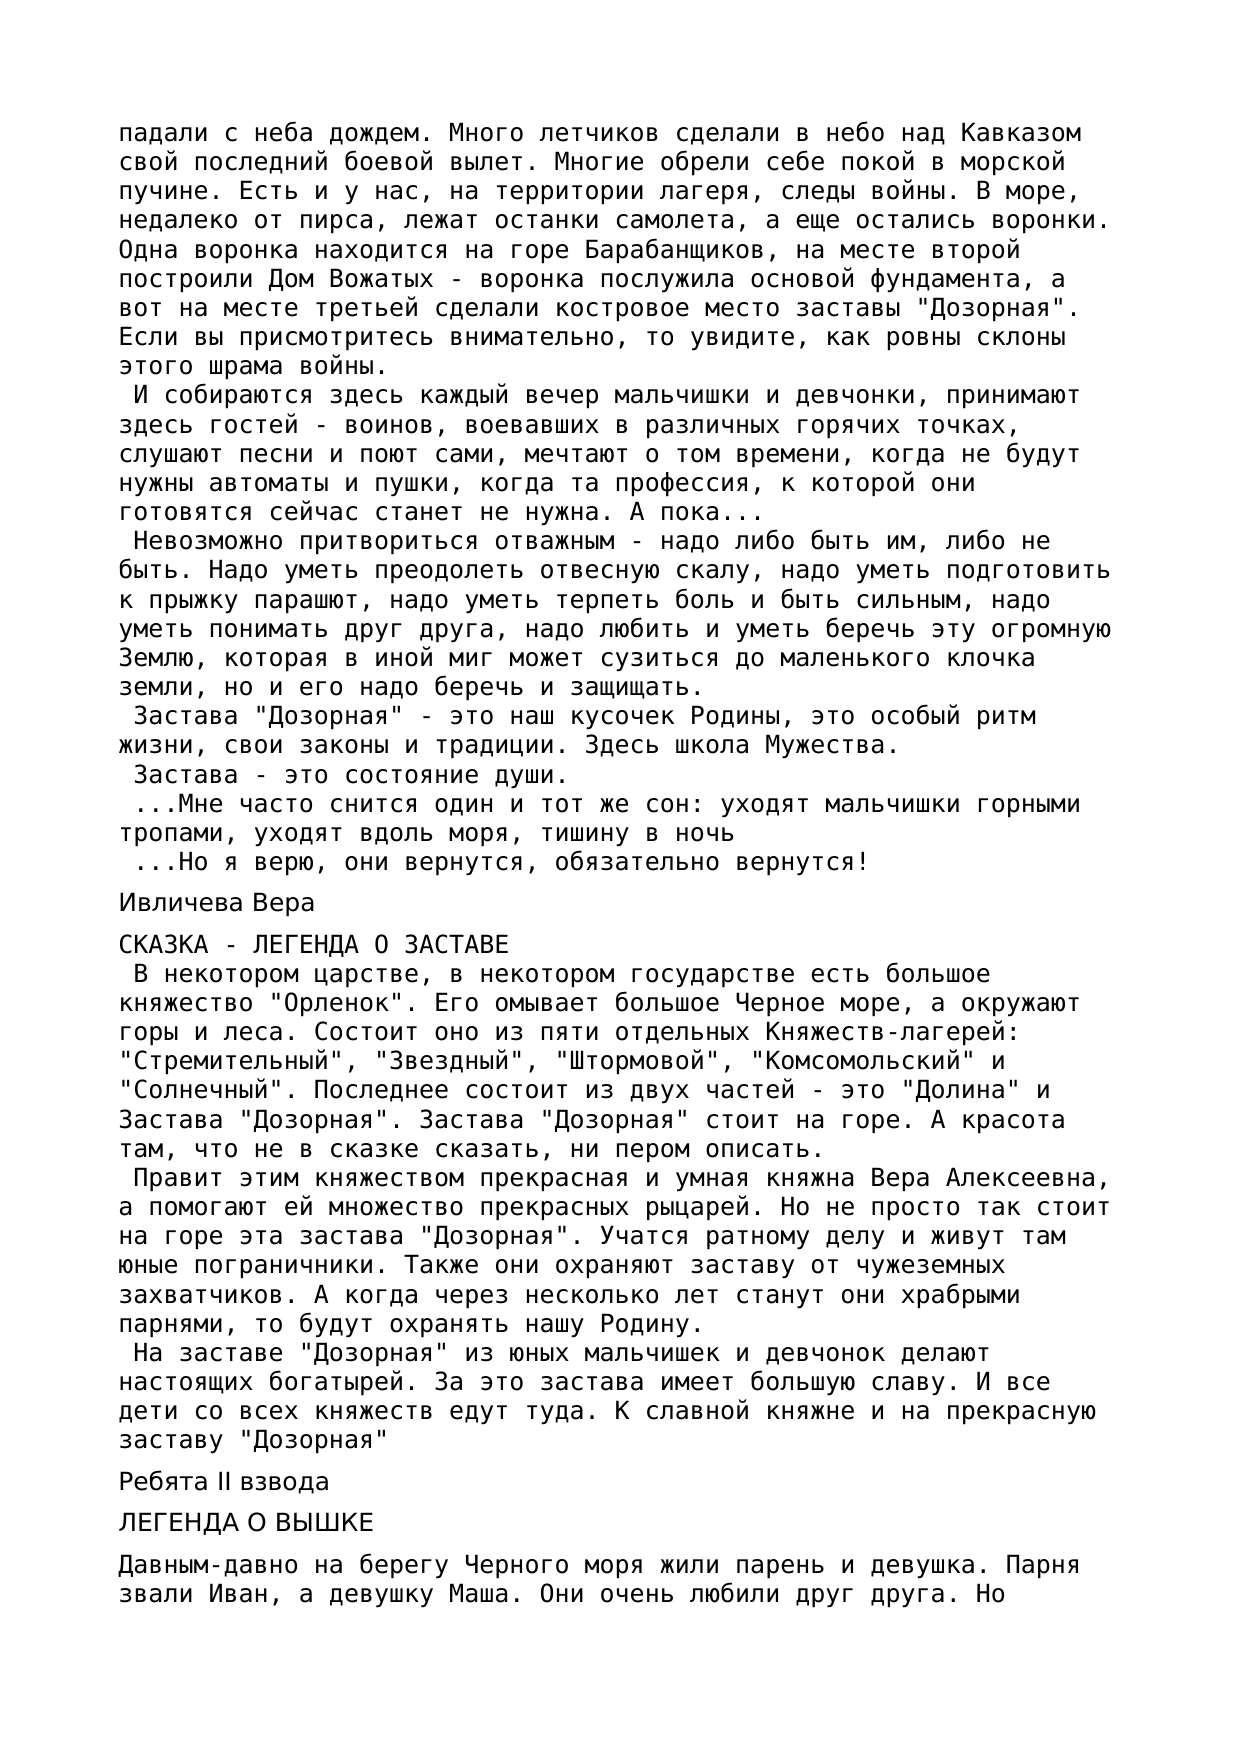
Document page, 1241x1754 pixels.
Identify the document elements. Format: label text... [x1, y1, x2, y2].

text падали с неба дождем. Много летчиков сделали в небо над Кавказом свой последний боевой вылет. Многие обрели себе покой в морской пучине. Есть и у нас, на территории лагеря, следы войны. В море, недалеко от пирса, лежат останки самолета, а еще остались воронки. Одна воронка находится на горе Барабанщиков, на месте второй построили Дом Вожатых - воронка послужила основой фундамента, а вот на месте третьей сделали костровое место заставы "Дозорная". Если вы присмотритесь внимательно, то увидите, как ровны склоны этого шрама войны. И собираются здесь каждый вечер мальчишки и девчонки, принимают здесь гостей - воинов, воевавших в различных горячих точках, слушают песни и поют сами, мечтают о том времени, когда не будут нужны автоматы и пушки, когда та профессия, к которой они готовятся сейчас станет не нужна. А пока... Невозможно притвориться отважным - надо либо быть им, либо не быть. Надо уметь преодолеть отвесную скалу, надо уметь подготовить к прыжку парашют, надо уметь терпеть боль и быть сильным, надо уметь понимать друг друга, надо любить и уметь беречь эту огромную Землю, которая в иной миг может сузиться до маленького клочка земли, но и его надо беречь и защищать. Застава "Дозорная" - это наш кусочек Родины, это особый ритм жизни, свои законы и традиции. Здесь школа Мужества. Застава - это состояние души. ...Мне часто снится один и тот же сон: уходят мальчишки горными тропами, уходят вдоль моря, тишину в ночь ...Но я верю, они вернутся, обязательно вернутся! [118, 118, 1122, 876]
text СКАЗКА - ЛЕГЕНДА О ЗАСТАВЕ В некотором царстве, в некотором государстве есть большое княжество "Орленок". Его омывает большое Черное море, а окружают горы и леса. Состоит оно из пяти отдельных Княжеств-лагерей: "Стремительный", "Звездный", "Штормовой", "Комсомольский" и "Солнечный". Последнее состоит из двух частей - это "Долина" и Застава "Дозорная". Застава "Дозорная" стоит на горе. А красота там, что не в сказке сказать, ни пером описать. Правит этим княжеством прекрасная и умная княжна Вера Алексеевна, а помогают ей множество прекрасных рыцарей. Но не просто так стоит на горе эта застава "Дозорная". Учатся ратному делу и живут там юные пограничники. Также они охраняют заставу от чужеземных захватчиков. А когда через несколько лет станут они храбрыми парнями, то будут охранять нашу Родину. На заставе "Дозорная" из юных мальчишек и девчонок делают настоящих богатырей. За это застава имеет большую славу. И все дети со всех княжеств едут туда. К славной княжне и на прекрасную заставу "Дозорная" [118, 930, 1122, 1455]
text Ребята II взвода [118, 1467, 1122, 1496]
text Давным-давно на берегу Черного моря жили парень и девушка. Парня звали Иван, а девушку Маша. Они очень любили друг друга. Но [118, 1550, 1122, 1608]
text ЛЕГЕНДА О ВЫШКЕ [118, 1508, 1122, 1537]
text Ивличева Вера [118, 888, 1122, 917]
